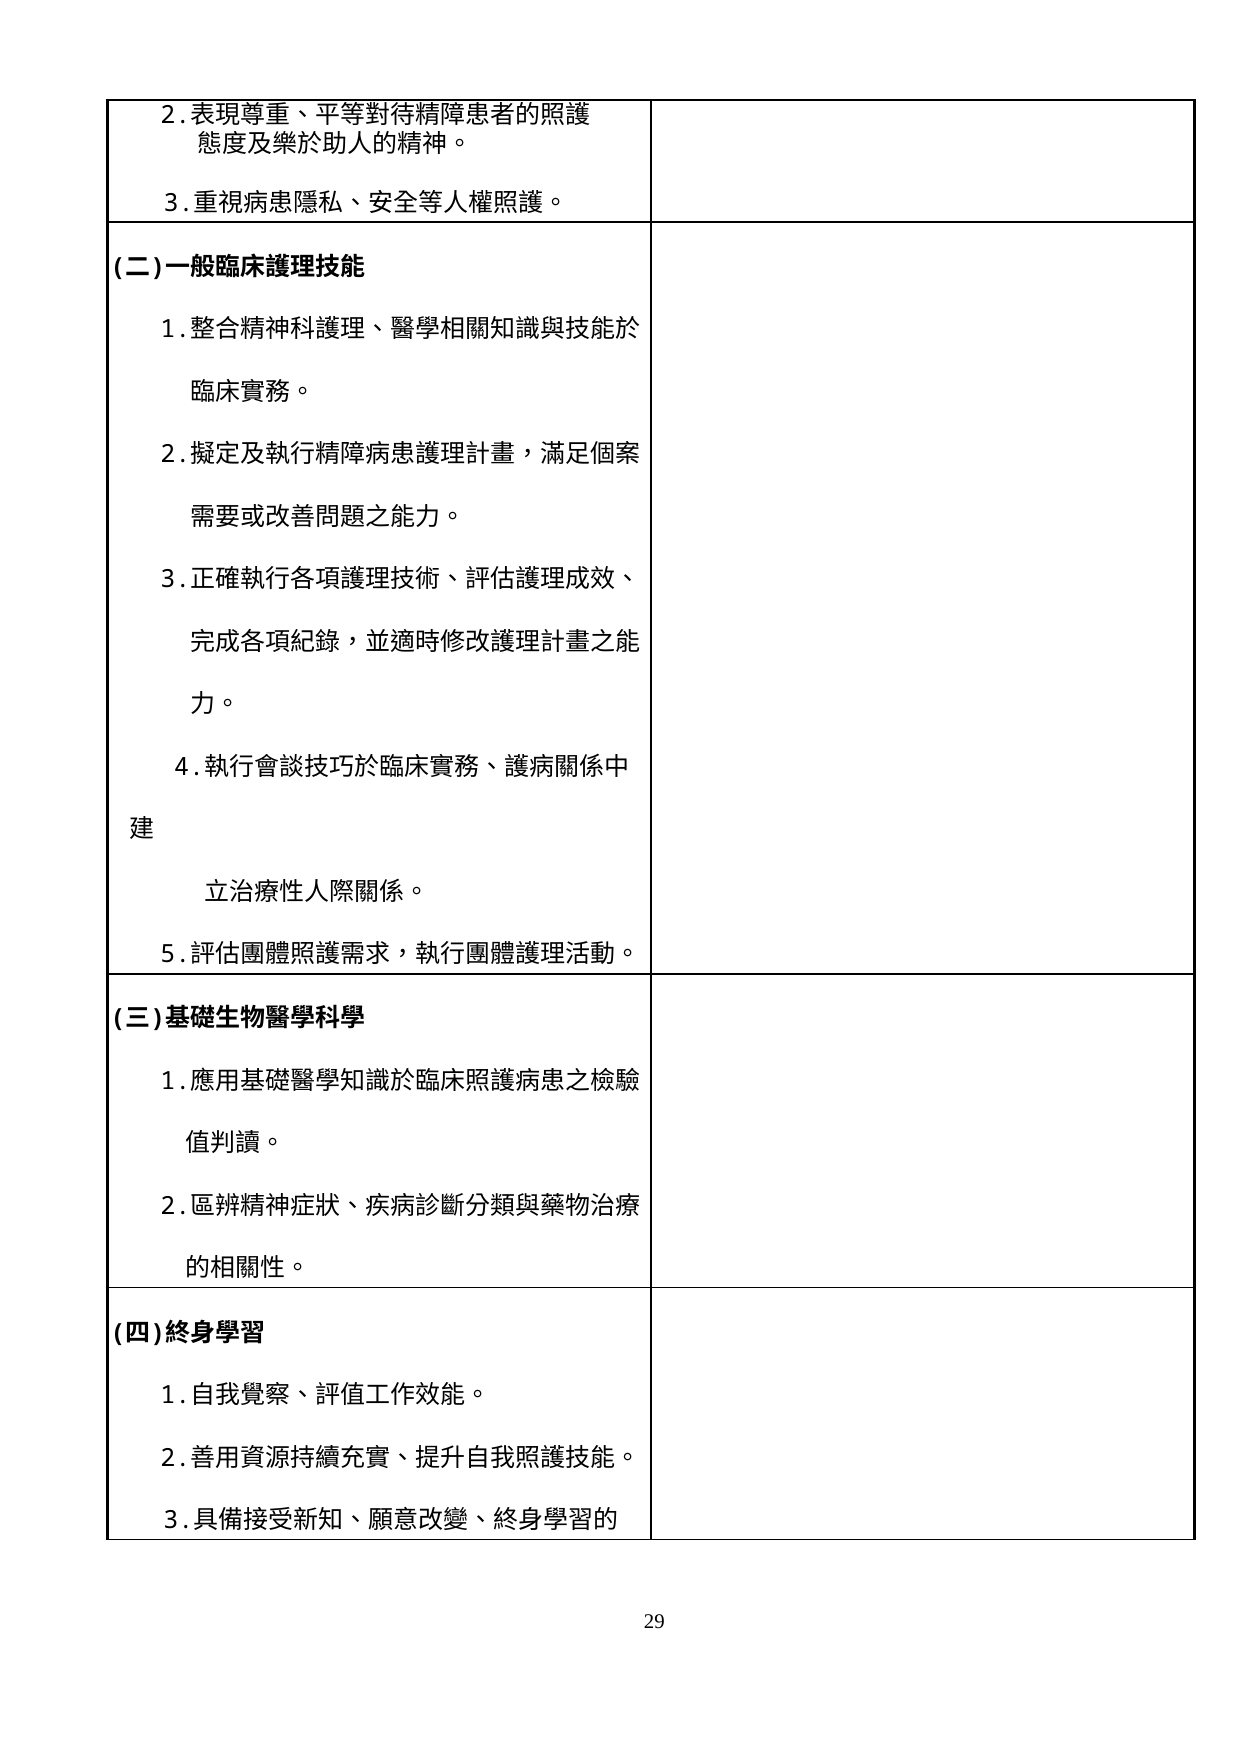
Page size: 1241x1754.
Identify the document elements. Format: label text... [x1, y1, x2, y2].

table_cell [652, 975, 1193, 1287]
table_cell (三)基礎生物醫學科學 1.應用基礎醫學知識於臨床照護病患之檢驗 值判讀。 2.區辨精神症狀、疾病診斷分類與藥物治療的相關性。 [109, 975, 650, 1287]
table_cell [652, 1288, 1193, 1538]
table_cell [652, 101, 1193, 221]
table_cell [652, 223, 1193, 973]
table_cell (四)終身學習 1.自我覺察、評值工作效能。 2.善用資源持續充實、提升自我照護技能。 3.具備接受新知、願意改變、終身學習的 [109, 1288, 650, 1538]
table_cell (二)一般臨床護理技能 1.整合精神科護理、醫學相關知識與技能於 臨床實務。 2.擬定及執行精障病患護理計畫，滿足個案 需要或改善問題之能力。 3.正確執行各項護理技術、評估護理成效、 完成各項紀錄，並適時修改護理計畫之能 力。 4.執行會談技巧於臨床實務、護病關係中建 立治療性人際關係。 5.評估團體照護需求，執行團體護理活動。 [109, 223, 650, 973]
table_cell 2.表現尊重、平等對待精障患者的照護 態度及樂於助人的精神。 3.重視病患隱私、安全等人權照護。 [109, 101, 650, 221]
